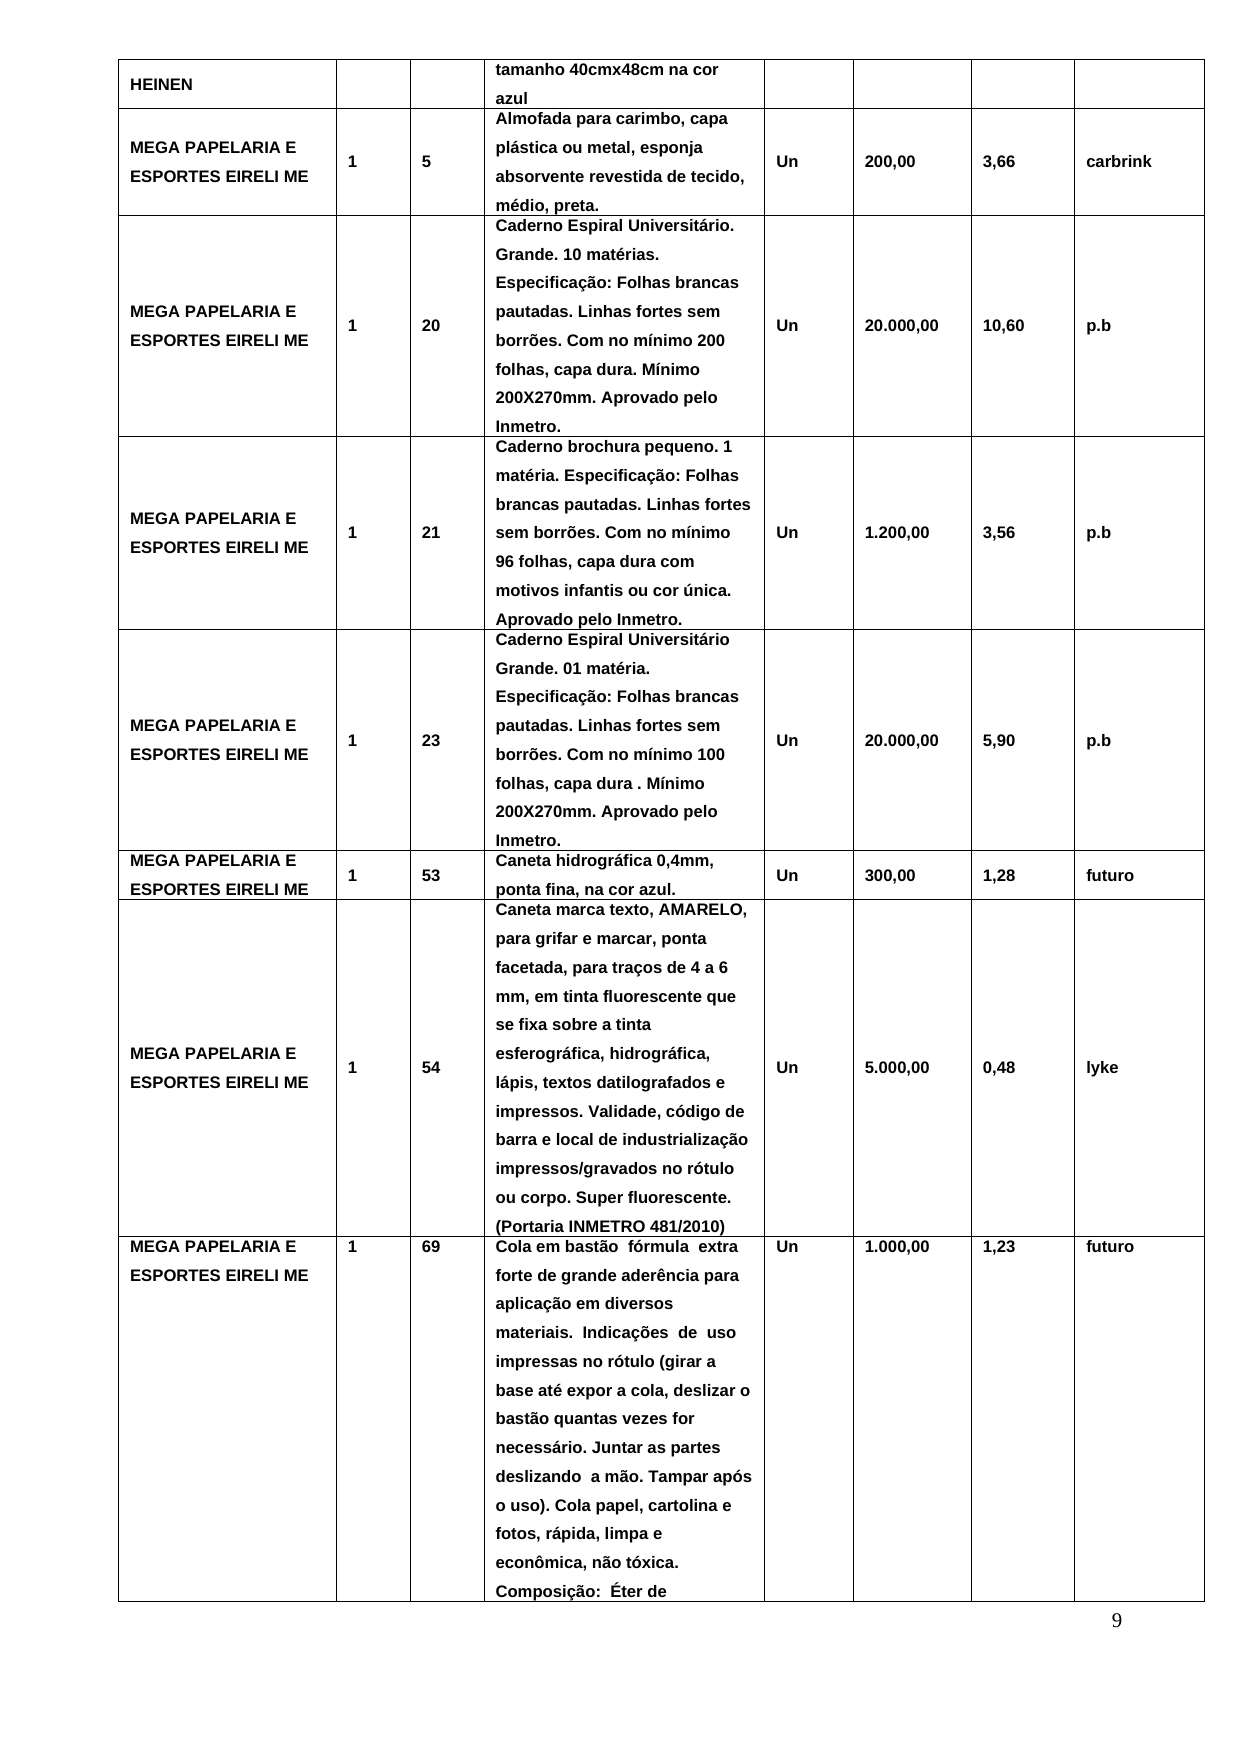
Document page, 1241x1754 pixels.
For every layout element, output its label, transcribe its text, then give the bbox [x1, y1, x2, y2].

table_cell 5,90 [972, 630, 1074, 850]
table_cell 5.000,00 [854, 900, 971, 1236]
table_cell 20 [411, 216, 484, 436]
table_cell Un [765, 851, 853, 899]
table_cell 300,00 [854, 851, 971, 899]
table_cell 0,48 [972, 900, 1074, 1236]
table_cell [765, 60, 853, 108]
table_cell 1 [337, 437, 410, 629]
table_cell futuro [1075, 851, 1204, 899]
table_cell 5 [411, 109, 484, 214]
table_cell Un [765, 437, 853, 629]
table_cell futuro [1075, 1237, 1204, 1601]
table_cell MEGA PAPELARIA E ESPORTES EIRELI ME [119, 1237, 336, 1601]
table_cell 200,00 [854, 109, 971, 214]
table_cell [1075, 60, 1204, 108]
table_cell Caneta marca texto, AMARELO, para grifar e marcar, ponta facetada, para traços de 4 a 6 mm, em tinta fluorescente que se fixa sobre a tinta esferográfica, hidrográfica, lápis, textos datilografados e impressos. Validade, código de barra e local de industrialização impressos/gravados no rótulo ou corpo. Super fluorescente. (Portaria INMETRO 481/2010) [485, 900, 764, 1236]
table_cell tamanho 40cmx48cm na cor azul [485, 60, 764, 108]
table_cell MEGA PAPELARIA E ESPORTES EIRELI ME [119, 900, 336, 1236]
table_cell Un [765, 109, 853, 214]
table_cell p.b [1075, 216, 1204, 436]
table_cell 1 [337, 216, 410, 436]
table_cell MEGA PAPELARIA E ESPORTES EIRELI ME [119, 630, 336, 850]
table_cell 1 [337, 109, 410, 214]
table_cell 3,56 [972, 437, 1074, 629]
table_cell Un [765, 900, 853, 1236]
table_cell 1,23 [972, 1237, 1074, 1601]
table_cell Caderno Espiral Universitário Grande. 01 matéria. Especificação: Folhas brancas pautadas. Linhas fortes sem borrões. Com no mínimo 100 folhas, capa dura . Mínimo 200X270mm. Aprovado pelo Inmetro. [485, 630, 764, 850]
table_cell 1 [337, 851, 410, 899]
table_cell Caneta hidrográfica 0,4mm, ponta fina, na cor azul. [485, 851, 764, 899]
table_cell Un [765, 1237, 853, 1601]
table_cell 54 [411, 900, 484, 1236]
table_cell MEGA PAPELARIA E ESPORTES EIRELI ME [119, 216, 336, 436]
table_cell MEGA PAPELARIA E ESPORTES EIRELI ME [119, 851, 336, 899]
table_cell 1.000,00 [854, 1237, 971, 1601]
table_cell Almofada para carimbo, capa plástica ou metal, esponja absorvente revestida de tecido, médio, preta. [485, 109, 764, 214]
table_cell lyke [1075, 900, 1204, 1236]
table_cell 1 [337, 1237, 410, 1601]
table_cell [411, 60, 484, 108]
table_cell MEGA PAPELARIA E ESPORTES EIRELI ME [119, 109, 336, 214]
table_cell HEINEN [119, 60, 336, 108]
table_cell 1,28 [972, 851, 1074, 899]
table_cell 21 [411, 437, 484, 629]
table_cell [854, 60, 971, 108]
table_cell Cola em bastão fórmula extra forte de grande aderência para aplicação em diversos materiais. Indicações de uso impressas no rótulo (girar a base até expor a cola, deslizar o bastão quantas vezes for necessário. Juntar as partes deslizando a mão. Tampar após o uso). Cola papel, cartolina e fotos, rápida, limpa e econômica, não tóxica. Composição: Éter de [485, 1237, 764, 1601]
table_cell [337, 60, 410, 108]
table_cell p.b [1075, 630, 1204, 850]
table_cell carbrink [1075, 109, 1204, 214]
table_cell Caderno Espiral Universitário. Grande. 10 matérias. Especificação: Folhas brancas pautadas. Linhas fortes sem borrões. Com no mínimo 200 folhas, capa dura. Mínimo 200X270mm. Aprovado pelo Inmetro. [485, 216, 764, 436]
table_cell MEGA PAPELARIA E ESPORTES EIRELI ME [119, 437, 336, 629]
table_cell 69 [411, 1237, 484, 1601]
table_cell [972, 60, 1074, 108]
table_cell 1 [337, 630, 410, 850]
table_cell Caderno brochura pequeno. 1 matéria. Especificação: Folhas brancas pautadas. Linhas fortes sem borrões. Com no mínimo 96 folhas, capa dura com motivos infantis ou cor única. Aprovado pelo Inmetro. [485, 437, 764, 629]
table_cell 1.200,00 [854, 437, 971, 629]
table_cell 1 [337, 900, 410, 1236]
table_cell Un [765, 630, 853, 850]
table_cell 20.000,00 [854, 216, 971, 436]
table_cell 3,66 [972, 109, 1074, 214]
table_cell p.b [1075, 437, 1204, 629]
table_cell 10,60 [972, 216, 1074, 436]
table_cell 53 [411, 851, 484, 899]
table_cell Un [765, 216, 853, 436]
table_cell 20.000,00 [854, 630, 971, 850]
table_cell 23 [411, 630, 484, 850]
